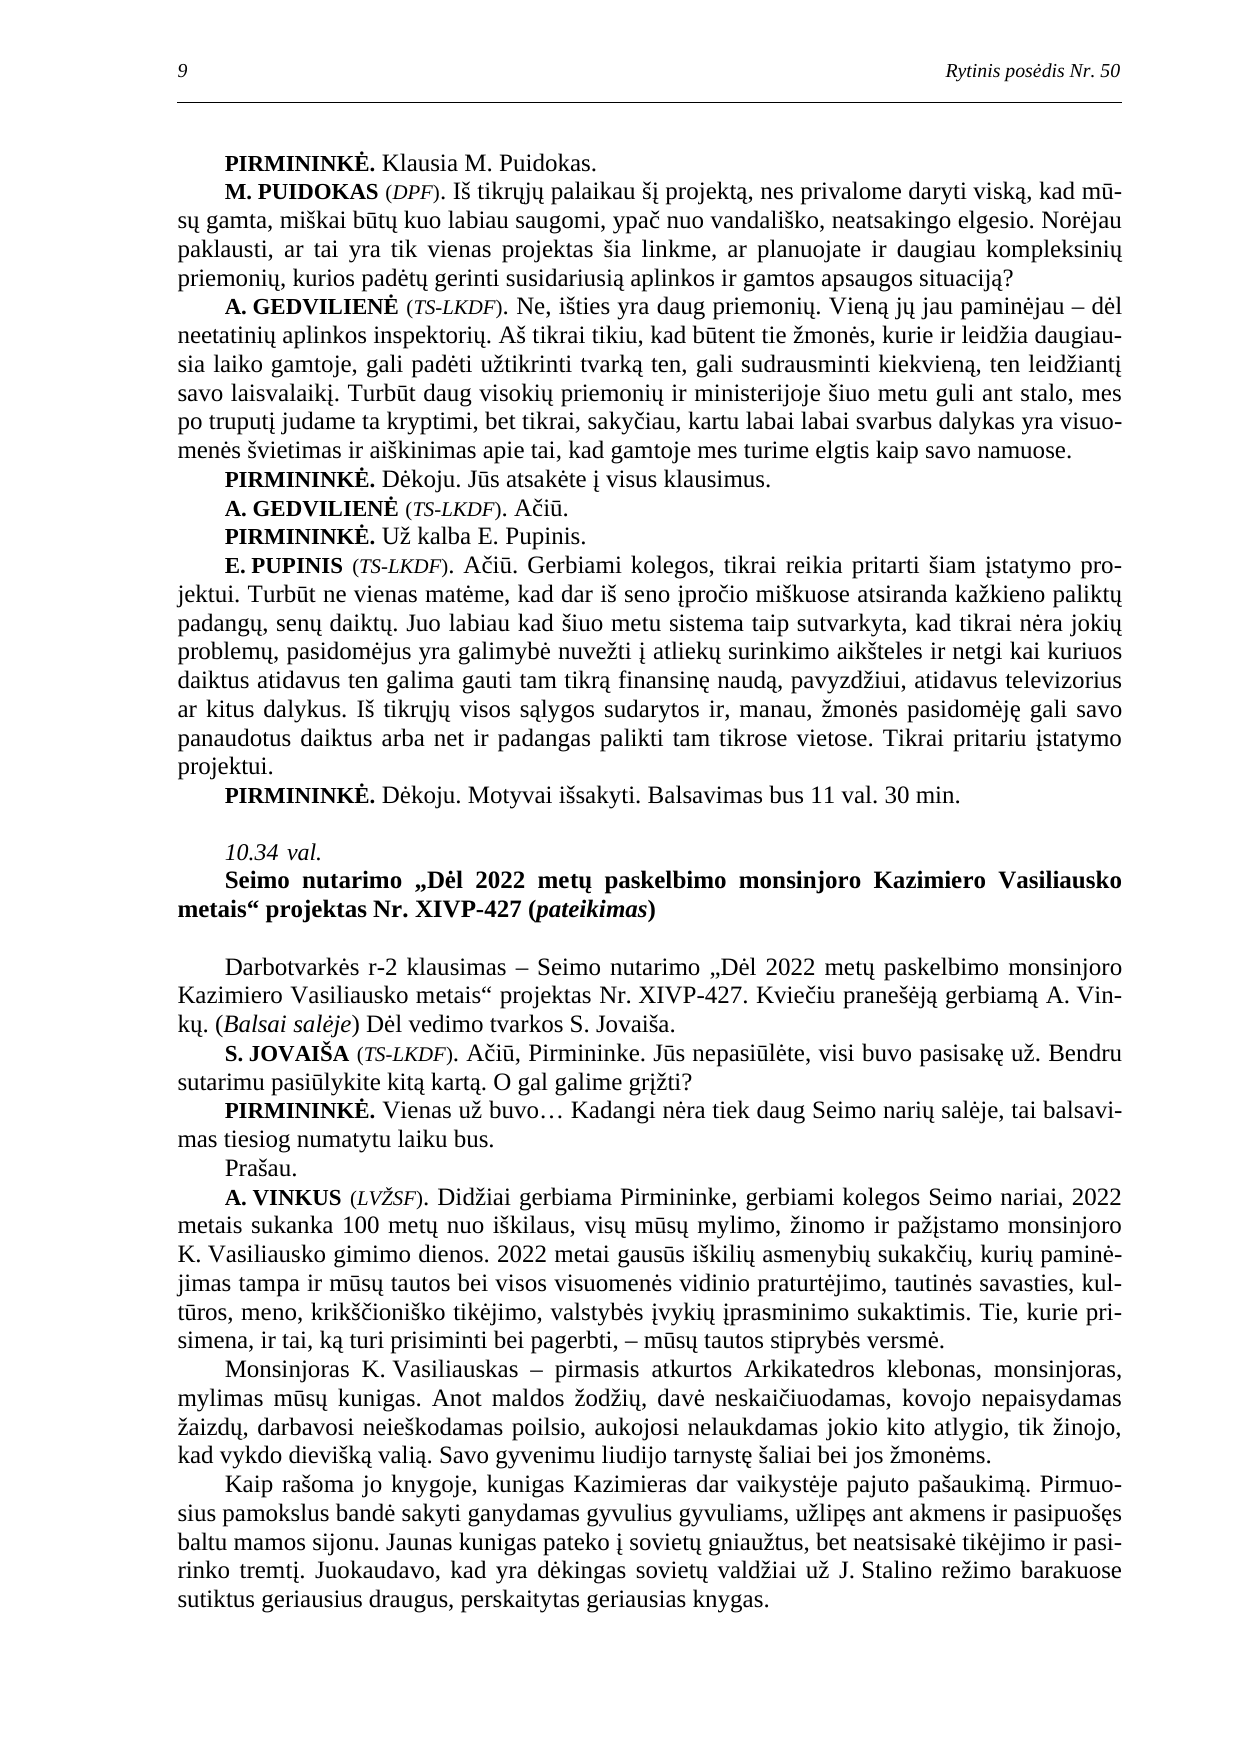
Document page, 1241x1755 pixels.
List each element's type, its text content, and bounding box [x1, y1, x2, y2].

text A. GEDVILIENĖ (TS-LKDF). Ačiū. [177, 493, 1122, 521]
text A. VINKUS (LVŽSF). Di­džiai ger­bia­ma Pir­mi­nin­ke, ger­bia­mi ko­le­gos Sei­mo na­riai, 2022 me­tais su­kan­ka 100 me­tų nuo iš­ki­laus, vi­sų mū­sų my­li­mo, ži­no­mo ir pa­žįs­ta­mo mon­sin­jo­ro K. Va­si­liaus­ko gi­mi­mo die­nos. 2022 me­tai gau­sūs iš­ki­lių as­me­ny­bių su­kak­čių, ku­rių pa­mi­nė­ji­mas tam­pa ir mū­sų tau­tos bei vi­sos vi­suo­me­nės vi­di­nio pra­tur­tė­ji­mo, tau­ti­nės sa­vas­ties, kul­tū­ros, me­no, krikš­čio­niš­ko ti­kė­ji­mo, vals­ty­bės įvy­kių įpras­mi­ni­mo su­kak­ti­mis. Tie, ku­rie pri­si­me­na, ir tai, ką tu­ri pri­si­min­ti bei pa­gerb­ti, – mū­sų tau­tos stip­ry­bės ver­smė. [177, 1182, 1122, 1354]
text Mon­sin­jo­ras K. Va­si­liaus­kas – pir­ma­sis at­kur­tos Ar­ki­ka­ted­ros kle­bo­nas, mon­sin­jo­ras, my­li­mas mū­sų ku­ni­gas. Anot mal­dos žo­džių, da­vė ne­skai­čiuo­da­mas, ko­vo­jo ne­pai­sy­da­mas žaiz­dų, dar­ba­vo­si ne­ieš­ko­da­mas po­il­sio, au­ko­jo­si ne­lauk­da­mas jo­kio ki­to at­ly­gio, tik ži­no­jo, kad vyk­do die­viš­ką va­lią. Sa­vo gy­ve­ni­mu liu­di­jo tar­nys­tę ša­liai bei jos žmo­nėms. [177, 1354, 1122, 1469]
text E. PUPINIS (TS-LKDF). Ačiū. Ger­bia­mi ko­le­gos, tik­rai rei­kia pri­tar­ti šiam įsta­ty­mo pro­jek­tui. Tur­būt ne vie­nas ma­tė­me, kad dar iš se­no įpro­čio miš­kuo­se at­si­ran­da kaž­kie­no pa­lik­tų pa­dan­gų, se­nų daik­tų. Juo la­biau kad šiuo me­tu sis­te­ma taip su­tvar­ky­ta, kad tik­rai nė­ra jo­kių pro­ble­mų, pa­si­do­mė­jus yra ga­li­my­bė nu­vež­ti į at­lie­kų su­rin­ki­mo aikš­te­les ir net­gi kai ku­riuos daik­tus ati­da­vus ten ga­li­ma gau­ti tam tik­rą fi­nan­si­nę nau­dą, pa­vyz­džiui, ati­da­vus te­le­vi­zo­rius ar ki­tus da­ly­kus. Iš tik­rų­jų vi­sos są­ly­gos su­da­ry­tos ir, ma­nau, žmo­nės pa­si­do­mė­ję ga­li sa­vo pa­nau­do­tus daik­tus ar­ba net ir pa­dan­gas pa­lik­ti tam tik­rose vie­to­se. Tik­rai pri­ta­riu įsta­ty­mo pro­jek­tui. [177, 550, 1122, 780]
text PIRMININKĖ. Vie­nas už bu­vo… Ka­dan­gi nė­ra tiek daug Sei­mo na­rių sa­lė­je, tai bal­sa­vi­mas tie­siog nu­ma­ty­tu lai­ku bus. [177, 1095, 1122, 1153]
text PIRMININKĖ. Už kal­ba E. Pu­pi­nis. [177, 521, 1122, 550]
text Dar­bo­tvarkės r-2 klau­si­mas – Sei­mo nu­ta­ri­mo „Dėl 2022 me­tų pa­skel­bi­mo mon­sin­jo­ro Ka­zi­mie­ro Va­si­liaus­ko me­tais“ pro­jek­tas Nr. XIVP-427. Kvie­čiu pra­ne­šė­ją ger­bia­mą A. Vin­kų. (Bal­sai sa­lė­je) Dėl ve­di­mo tvar­kos S. Jo­vai­ša. [177, 952, 1122, 1038]
text PIRMININKĖ. Dė­ko­ju. Mo­ty­vai iš­sa­ky­ti. Bal­sa­vi­mas bus 11 val. 30 min. [177, 780, 1122, 809]
text PIRMININKĖ. Klau­sia M. Pui­do­kas. [177, 148, 1122, 176]
text PIRMININKĖ. Dė­ko­ju. Jūs at­sa­kė­te į vi­sus klau­si­mus. [177, 464, 1122, 493]
text S. JOVAIŠA (TS-LKDF). Ačiū, Pir­mi­nin­ke. Jūs ne­pa­siū­lė­te, vi­si bu­vo pa­si­sa­kę už. Ben­dru su­ta­ri­mu pa­siū­ly­ki­te ki­tą kar­tą. O gal ga­li­me grįž­ti? [177, 1038, 1122, 1095]
text Pra­šau. [177, 1153, 1122, 1182]
text M. PUIDOKAS (DPF). Iš tik­rų­jų pa­lai­kau šį pro­jek­tą, nes pri­va­lo­me da­ry­ti vis­ką, kad mū­sų gam­ta, miš­kai bū­tų kuo la­biau sau­go­mi, ypač nuo van­da­liš­ko, ne­at­sa­kin­go el­ge­sio. No­rė­jau pa­klaus­ti, ar tai yra tik vie­nas pro­jek­tas šia lin­kme, ar pla­nuo­ja­te ir dau­giau kom­plek­si­nių prie­mo­nių, ku­rios pa­dė­tų ge­rin­ti su­si­da­riu­sią ap­lin­kos ir gam­tos ap­sau­gos si­tu­a­ci­ją? [177, 176, 1122, 291]
text Kaip ra­šo­ma jo kny­go­je, ku­ni­gas Ka­zi­mie­ras dar vai­kys­tė­je pa­ju­to pa­šau­ki­mą. Pir­muo­sius pa­moks­lus ban­dė sa­ky­ti ga­ny­da­mas gy­vu­lius gy­vu­liams, už­li­pęs ant ak­mens ir pa­si­puo­šęs bal­tu ma­mos si­jo­nu. Jau­nas ku­ni­gas pa­te­ko į so­vie­tų gniauž­tus, bet ne­at­si­sa­kė ti­kė­ji­mo ir pa­si­rin­ko trem­tį. Juo­kau­da­vo, kad yra dė­kin­gas so­vie­tų val­džiai už J. Sta­li­no re­ži­mo ba­ra­kuo­se su­tik­tus ge­riau­sius drau­gus, per­skai­ty­tas ge­riau­sias kny­gas. [177, 1469, 1122, 1613]
text Sei­mo nu­ta­ri­mo „Dėl 2022 me­tų pa­skel­bi­mo mon­sin­jo­ro Ka­zi­mie­ro Va­si­liaus­ko metais“ pro­jek­tas Nr. XIVP-427 (pa­tei­ki­mas) [177, 865, 1122, 923]
text 10.34 val. [224, 838, 1122, 865]
text A. GEDVILIENĖ (TS-LKDF). Ne, iš­ties yra daug prie­mo­nių. Vie­ną jų jau pa­mi­nė­jau – dėl ne­eta­ti­nių ap­lin­kos ins­pek­to­rių. Aš tik­rai ti­kiu, kad bū­tent tie žmo­nės, ku­rie ir lei­džia dau­giau­sia lai­ko gam­to­je, ga­li pa­dė­ti už­tik­rin­ti tvar­ką ten, ga­li su­draus­min­ti kiek­vie­ną, ten lei­džian­tį sa­vo lais­va­lai­kį. Tur­būt daug vi­so­kių prie­mo­nių ir mi­nis­te­ri­jo­je šiuo me­tu gu­li ant sta­lo, mes po tru­pu­tį ju­da­me ta kryp­ti­mi, bet tik­rai, sa­ky­čiau, kar­tu la­bai la­bai svar­bus da­ly­kas yra vi­suo­me­nės švie­ti­mas ir aiš­ki­ni­mas apie tai, kad gam­to­je mes tu­ri­me elg­tis kaip sa­vo na­muo­se. [177, 291, 1122, 464]
